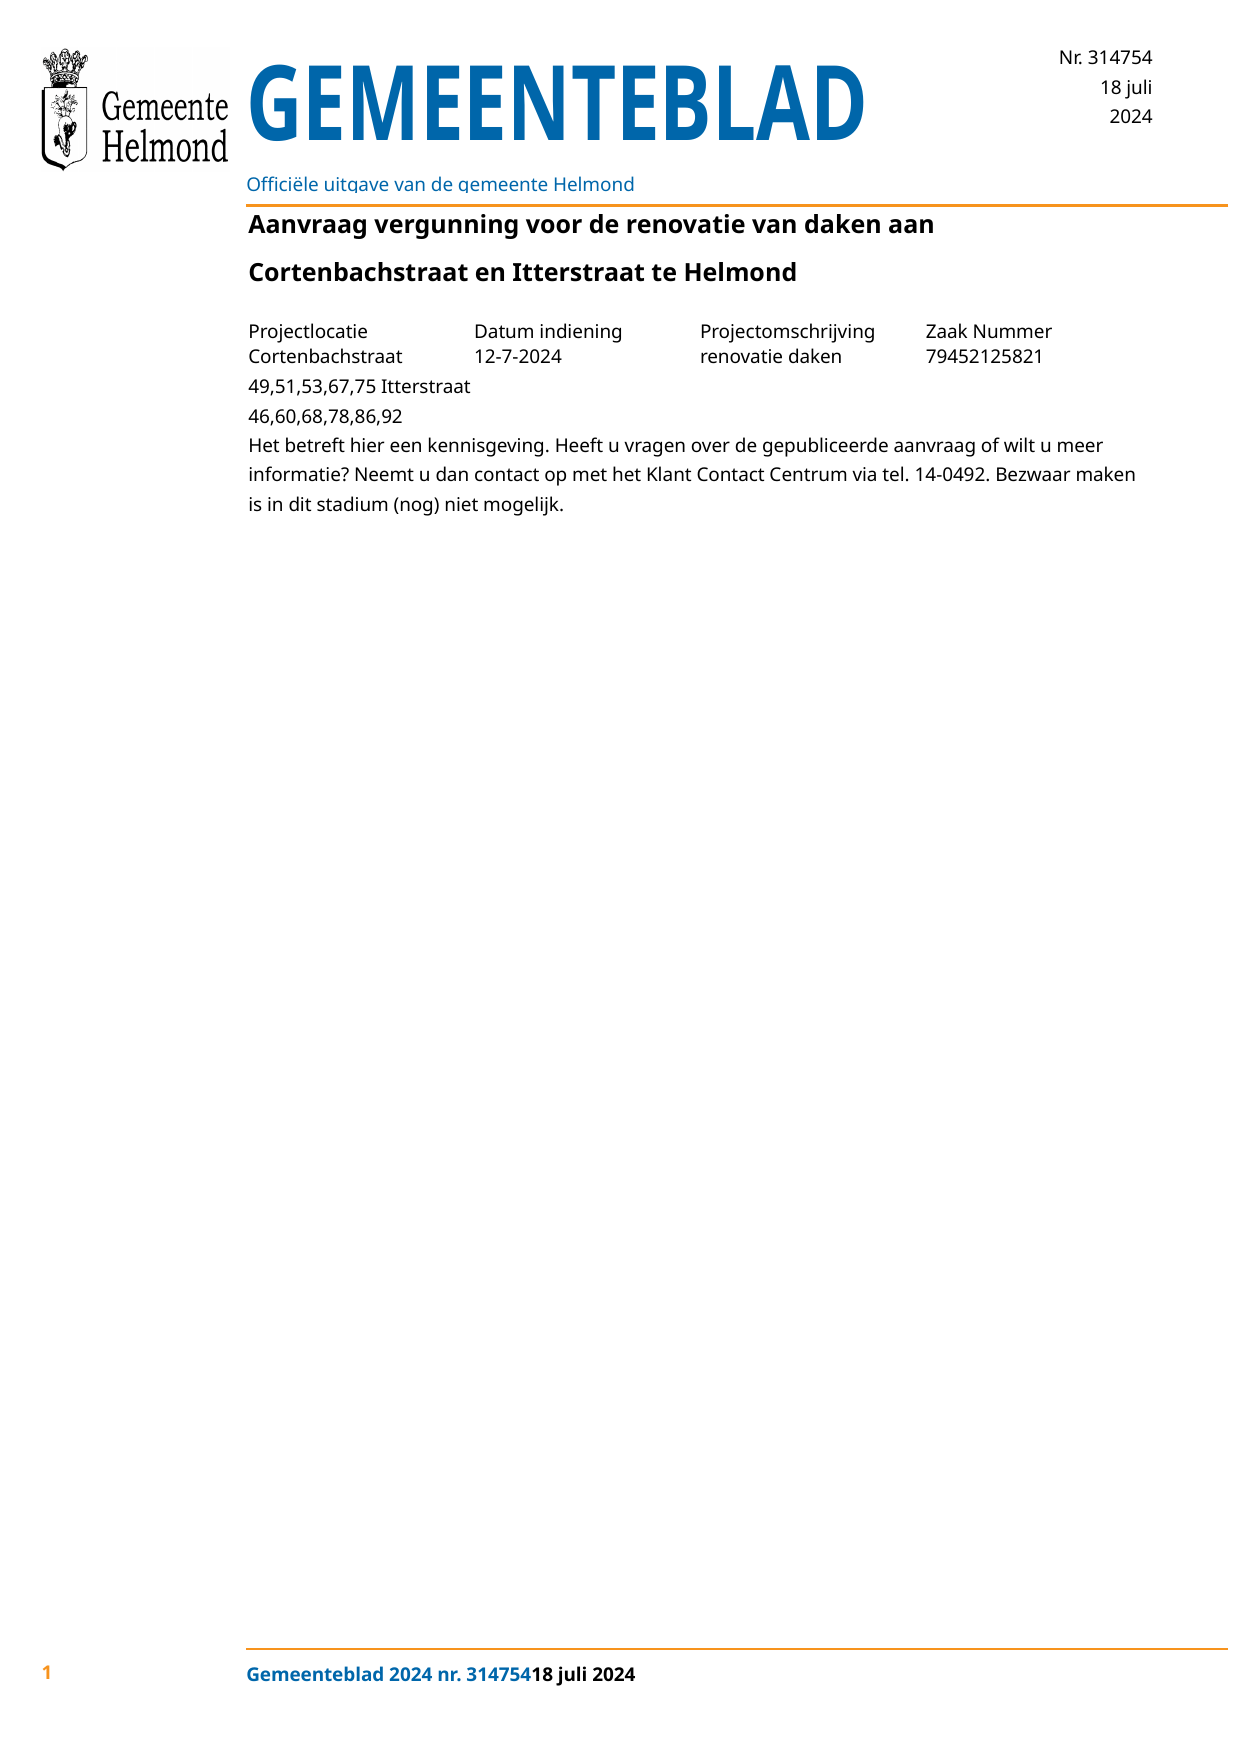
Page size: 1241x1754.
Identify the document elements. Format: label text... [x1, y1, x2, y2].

table_header Projectomschrijving [700, 318, 926, 344]
table_cell 79452125821 [926, 344, 1152, 429]
picture [41, 47, 231, 172]
table_header Zaak Nummer [926, 318, 1152, 344]
table_cell 12-7-2024 [474, 344, 700, 429]
table_header Projectlocatie [248, 318, 474, 344]
table_header Datum indiening [474, 318, 700, 344]
table_cell Cortenbachstraat 49,51,53,67,75 Itterstraat 46,60,68,78,86,92 [248, 344, 474, 429]
table_cell renovatie daken [700, 344, 926, 429]
text Aanvraag vergunning voor de renovatie van daken aan Cortenbachstraat en Itterstraat te Helmond [248, 207, 1152, 288]
text Het betreft hier een kennisgeving. Heeft u vragen over de gepubliceerde aanvraag of wilt u meer informatie? Neemt u dan contact op met het Klant Contact Centrum via tel. 14-0492. Bezwaar maken is in dit stadium (nog) niet mogelijk. [248, 432, 1152, 517]
